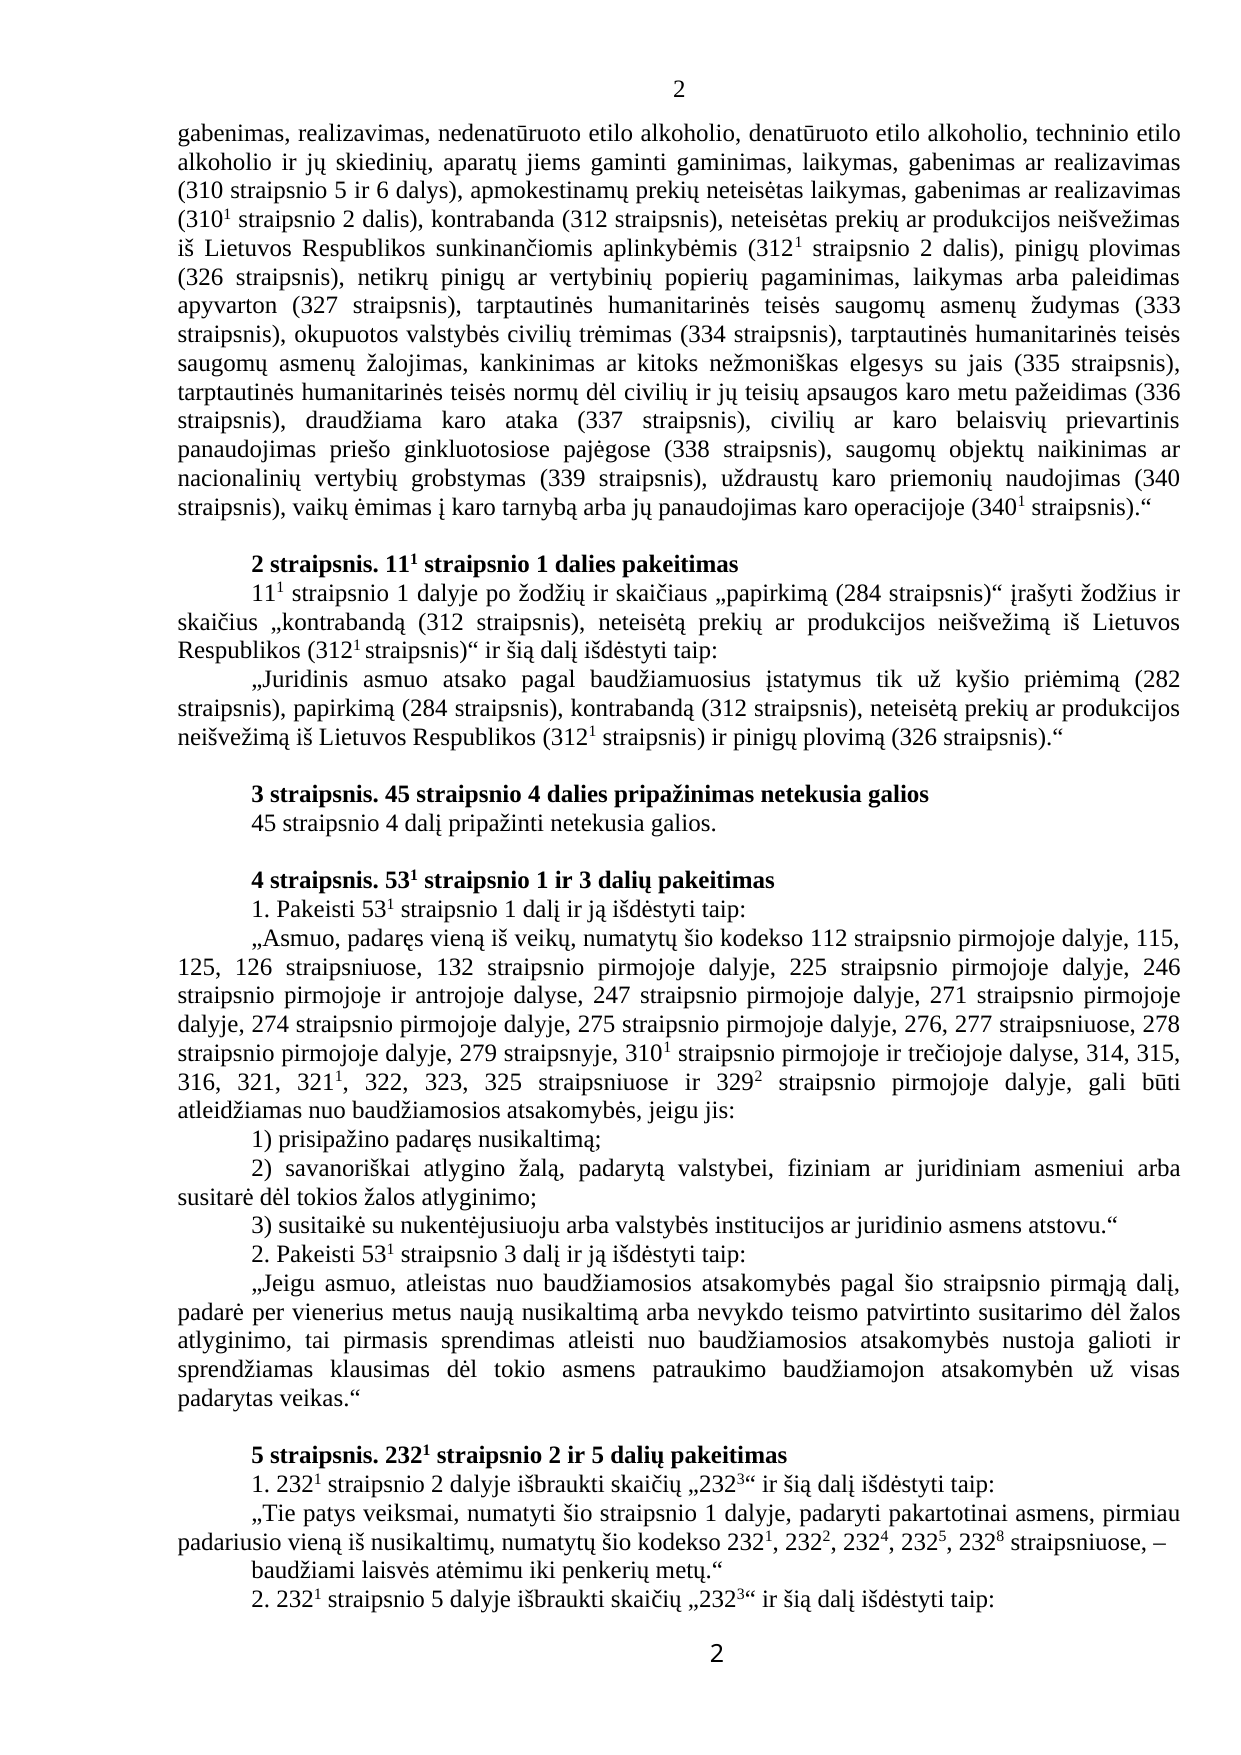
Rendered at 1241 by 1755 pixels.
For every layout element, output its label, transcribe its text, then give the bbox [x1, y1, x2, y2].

text 45 straipsnio 4 dalį pripažinti netekusia galios. [177, 808, 1181, 837]
text 2) savanoriškai atlygino žalą, padarytą valstybei, fiziniam ar juridiniam asmeniui arba susitarė dėl tokios žalos atlyginimo; [177, 1153, 1181, 1211]
text 3 straipsnis. 45 straipsnio 4 dalies pripažinimas netekusia galios [177, 779, 1181, 808]
text 5 straipsnis. 2321 straipsnio 2 ir 5 dalių pakeitimas [177, 1441, 1181, 1469]
text „Tie patys veiksmai, numatyti šio straipsnio 1 dalyje, padaryti pakartotinai asmens, pirmiau padariusio vieną iš nusikaltimų, numatytų šio kodekso 2321, 2322, 2324, 2325, 2328 straipsniuose, – [177, 1498, 1181, 1556]
text 2. Pakeisti 531 straipsnio 3 dalį ir ją išdėstyti taip: [177, 1239, 1181, 1268]
text 1) prisipažino padaręs nusikaltimą; [177, 1124, 1181, 1153]
text baudžiami laisvės atėmimu iki penkerių metų.“ [177, 1556, 1181, 1584]
text „Juridinis asmuo atsako pagal baudžiamuosius įstatymus tik už kyšio priėmimą (282 straipsnis), papirkimą (284 straipsnis), kontrabandą (312 straipsnis), neteisėtą prekių ar produkcijos neišvežimą iš Lietuvos Respublikos (3121 straipsnis) ir pinigų plovimą (326 straipsnis).“ [177, 664, 1181, 751]
text 1. Pakeisti 531 straipsnio 1 dalį ir ją išdėstyti taip: [177, 894, 1181, 923]
text gabenimas, realizavimas, nedenatūruoto etilo alkoholio, denatūruoto etilo alkoholio, techninio etilo alkoholio ir jų skiedinių, aparatų jiems gaminti gaminimas, laikymas, gabenimas ar realizavimas (310 straipsnio 5 ir 6 dalys), apmokestinamų prekių neteisėtas laikymas, gabenimas ar realizavimas (3101 straipsnio 2 dalis), kontrabanda (312 straipsnis), neteisėtas prekių ar produkcijos neišvežimas iš Lietuvos Respublikos sunkinančiomis aplinkybėmis (3121 straipsnio 2 dalis), pinigų plovimas (326 straipsnis), netikrų pinigų ar vertybinių popierių pagaminimas, laikymas arba paleidimas apyvarton (327 straipsnis), tarptautinės humanitarinės teisės saugomų asmenų žudymas (333 straipsnis), okupuotos valstybės civilių trėmimas (334 straipsnis), tarptautinės humanitarinės teisės saugomų asmenų žalojimas, kankinimas ar kitoks nežmoniškas elgesys su jais (335 straipsnis), tarptautinės humanitarinės teisės normų dėl civilių ir jų teisių apsaugos karo metu pažeidimas (336 straipsnis), draudžiama karo ataka (337 straipsnis), civilių ar karo belaisvių prievartinis panaudojimas priešo ginkluotosiose pajėgose (338 straipsnis), saugomų objektų naikinimas ar nacionalinių vertybių grobstymas (339 straipsnis), uždraustų karo priemonių naudojimas (340 straipsnis), vaikų ėmimas į karo tarnybą arba jų panaudojimas karo operacijoje (3401 straipsnis).“ [177, 118, 1181, 521]
text „Jeigu asmuo, atleistas nuo baudžiamosios atsakomybės pagal šio straipsnio pirmąją dalį, padarė per vienerius metus naują nusikaltimą arba nevykdo teismo patvirtinto susitarimo dėl žalos atlyginimo, tai pirmasis sprendimas atleisti nuo baudžiamosios atsakomybės nustoja galioti ir sprendžiamas klausimas dėl tokio asmens patraukimo baudžiamojon atsakomybėn už visas padarytas veikas.“ [177, 1268, 1181, 1412]
text 4 straipsnis. 531 straipsnio 1 ir 3 dalių pakeitimas [177, 866, 1181, 894]
text „Asmuo, padaręs vieną iš veikų, numatytų šio kodekso 112 straipsnio pirmojoje dalyje, 115, 125, 126 straipsniuose, 132 straipsnio pirmojoje dalyje, 225 straipsnio pirmojoje dalyje, 246 straipsnio pirmojoje ir antrojoje dalyse, 247 straipsnio pirmojoje dalyje, 271 straipsnio pirmojoje dalyje, 274 straipsnio pirmojoje dalyje, 275 straipsnio pirmojoje dalyje, 276, 277 straipsniuose, 278 straipsnio pirmojoje dalyje, 279 straipsnyje, 3101 straipsnio pirmojoje ir trečiojoje dalyse, 314, 315, 316, 321, 3211, 322, 323, 325 straipsniuose ir 3292 straipsnio pirmojoje dalyje, gali būti atleidžiamas nuo baudžiamosios atsakomybės, jeigu jis: [177, 923, 1181, 1124]
text 2 straipsnis. 111 straipsnio 1 dalies pakeitimas [177, 549, 1181, 578]
text 111 straipsnio 1 dalyje po žodžių ir skaičiaus „papirkimą (284 straipsnis)“ įrašyti žodžius ir skaičius „kontrabandą (312 straipsnis), neteisėtą prekių ar produkcijos neišvežimą iš Lietuvos Respublikos (3121 straipsnis)“ ir šią dalį išdėstyti taip: [177, 578, 1181, 664]
text 1. 2321 straipsnio 2 dalyje išbraukti skaičių „2323“ ir šią dalį išdėstyti taip: [177, 1469, 1181, 1498]
text 2. 2321 straipsnio 5 dalyje išbraukti skaičių „2323“ ir šią dalį išdėstyti taip: [177, 1584, 1181, 1613]
text 3) susitaikė su nukentėjusiuoju arba valstybės institucijos ar juridinio asmens atstovu.“ [177, 1211, 1181, 1239]
